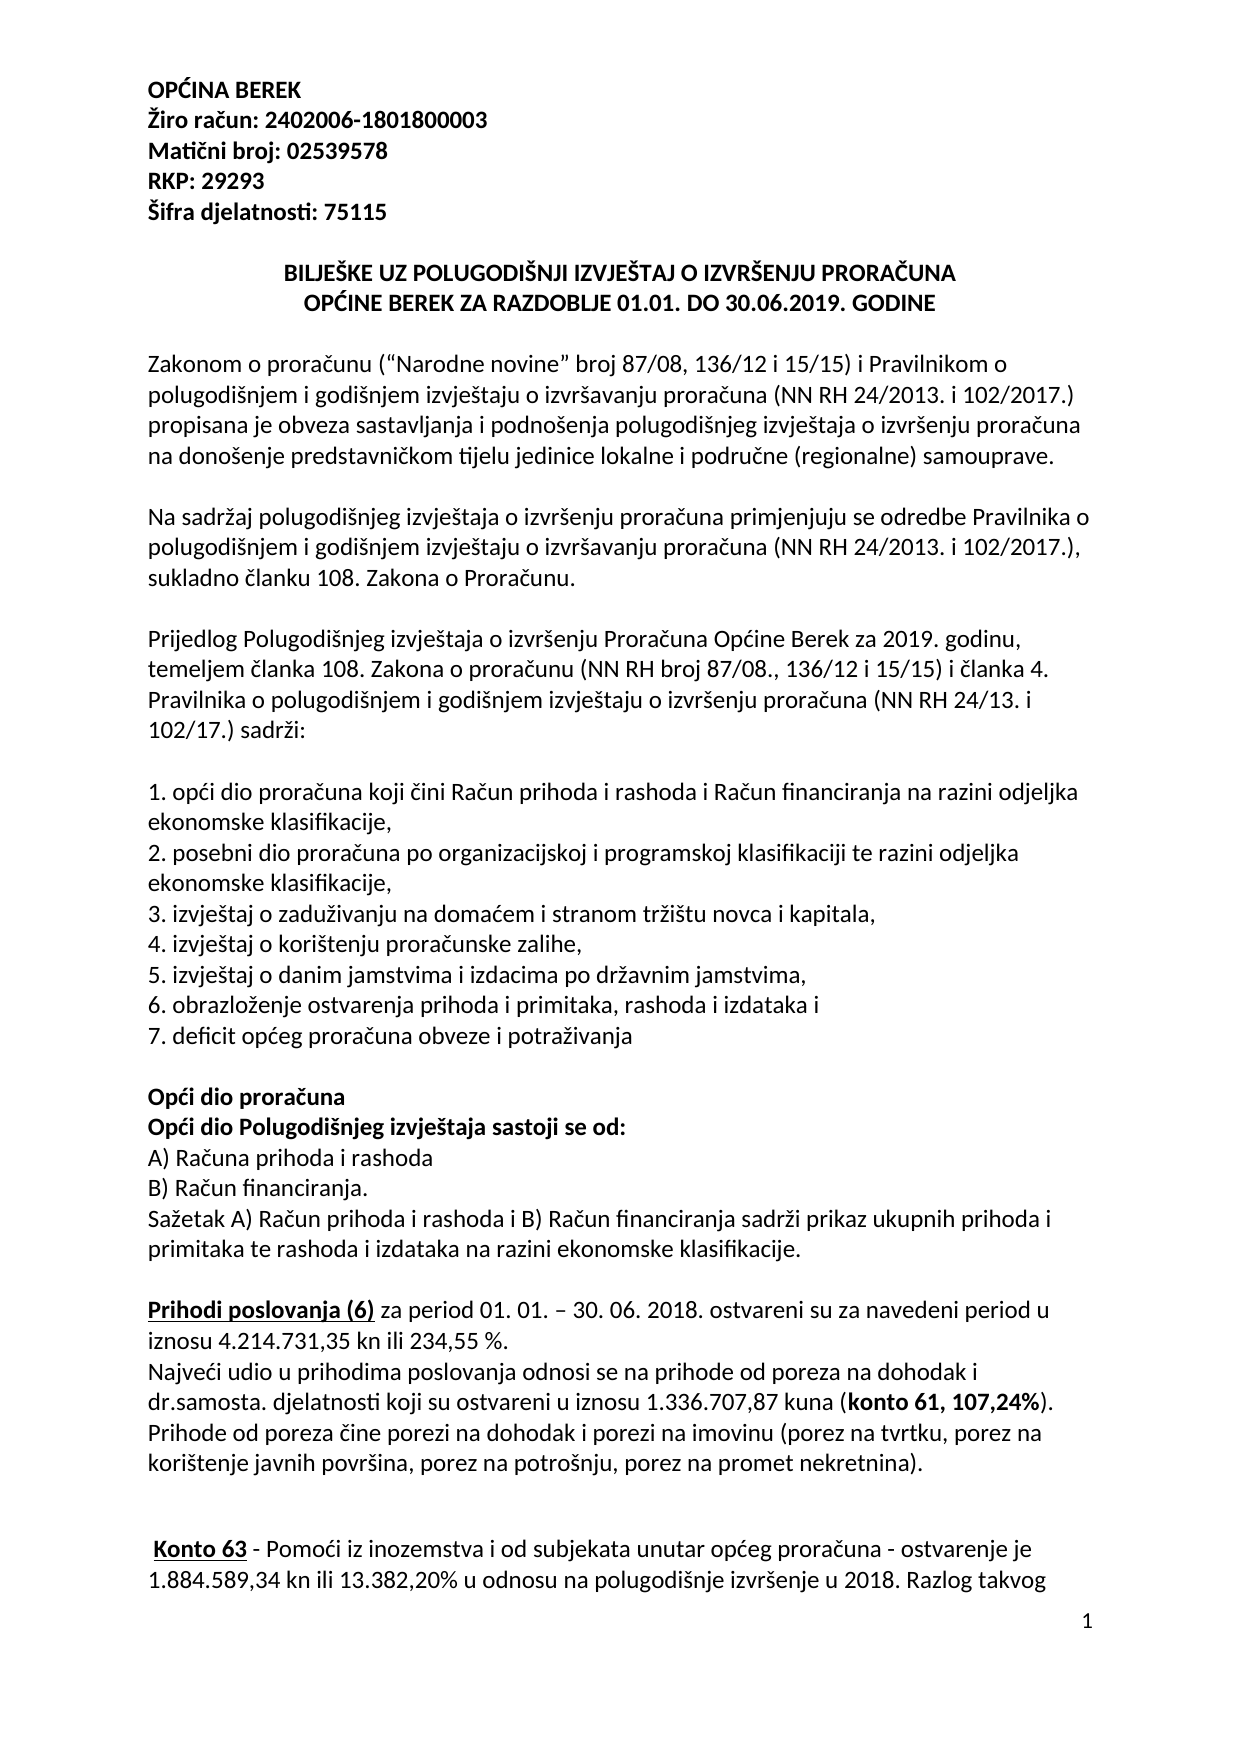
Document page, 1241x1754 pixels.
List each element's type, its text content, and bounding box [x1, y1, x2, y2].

text Zakonom o proračunu (“Narodne novine” broj 87/08, 136/12 i 15/15) i Pravilnikom o [148, 348, 1093, 379]
text A) Računa prihoda i rashoda [148, 1142, 1093, 1172]
text propisana je obveza sastavljanja i podnošenja polugodišnjeg izvještaja o izvršenju proračuna na donošenje predstavničkom tijelu jedinice lokalne i područne (regionalne) samouprave. [148, 409, 1093, 471]
text 5. izvještaj o danim jamstvima i izdacima po državnim jamstvima, [148, 959, 1093, 989]
text 7. deficit općeg proračuna obveze i potraživanja [148, 1020, 1093, 1050]
text Matični broj: 02539578 [148, 135, 1093, 165]
text Prihodi poslovanja (6) za period 01. 01. – 30. 06. 2018. ostvareni su za navedeni period u iznosu 4.214.731,35 kn ili 234,55 %. [148, 1294, 1093, 1356]
text B) Račun financiranja. [148, 1172, 1093, 1203]
text Šifra djelatnosti: 75115 [148, 196, 1093, 226]
text polugodišnjem i godišnjem izvještaju o izvršavanju proračuna (NN RH 24/2013. i 102/2017.) [148, 379, 1093, 409]
text 3. izvještaj o zaduživanju na domaćem i stranom tržištu novca i kapitala, [148, 898, 1093, 928]
text Opći dio Polugodišnjeg izvještaja sastoji se od: [148, 1111, 1093, 1142]
text 6. obrazloženje ostvarenja prihoda i primitaka, rashoda i izdataka i [148, 989, 1093, 1020]
text 1. opći dio proračuna koji čini Račun prihoda i rashoda i Račun financiranja na razini odjeljka ekonomske klasifikacije, [148, 776, 1093, 837]
text 2. posebni dio proračuna po organizacijskoj i programskoj klasifikaciji te razini odjeljka ekonomske klasifikacije, [148, 837, 1093, 898]
text Žiro račun: 2402006-1801800003 [148, 104, 1093, 135]
text OPĆINE BEREK ZA RAZDOBLJE 01.01. DO 30.06.2019. GODINE [148, 287, 1093, 318]
text RKP: 29293 [148, 165, 1093, 196]
text BILJEŠKE UZ POLUGODIŠNJI IZVJEŠTAJ O IZVRŠENJU PRORAČUNA [148, 257, 1093, 287]
text Opći dio proračuna [148, 1081, 1093, 1111]
text Konto 63 - Pomoći iz inozemstva i od subjekata unutar općeg proračuna - ostvarenje je 1.884.589,34 kn ili 13.382,20% u odnosu na polugodišnje izvršenje u 2018. Razlog takvog [148, 1533, 1093, 1594]
text temeljem članka 108. Zakona o proračunu (NN RH broj 87/08., 136/12 i 15/15) i članka 4. Pravilnika o polugodišnjem i godišnjem izvještaju o izvršenju proračuna (NN RH 24/13. i 102/17.) sadrži: [148, 654, 1093, 745]
text Najveći udio u prihodima poslovanja odnosi se na prihode od poreza na dohodak i dr.samosta. djelatnosti koji su ostvareni u iznosu 1.336.707,87 kuna (konto 61, 107,24%). Prihode od poreza čine porezi na dohodak i porezi na imovinu (porez na tvrtku, porez na korištenje javnih površina, porez na potrošnju, porez na promet nekretnina). [148, 1356, 1093, 1478]
text Prijedlog Polugodišnjeg izvještaja o izvršenju Proračuna Općine Berek za 2019. godinu, [148, 623, 1093, 654]
text polugodišnjem i godišnjem izvještaju o izvršavanju proračuna (NN RH 24/2013. i 102/2017.), sukladno članku 108. Zakona o Proračunu. [148, 532, 1093, 593]
text 4. izvještaj o korištenju proračunske zalihe, [148, 928, 1093, 959]
text Na sadržaj polugodišnjeg izvještaja o izvršenju proračuna primjenjuju se odredbe Pravilnika o [148, 501, 1093, 532]
text OPĆINA BEREK [148, 74, 1093, 104]
text Sažetak A) Račun prihoda i rashoda i B) Račun financiranja sadrži prikaz ukupnih prihoda i primitaka te rashoda i izdataka na razini ekonomske klasifikacije. [148, 1203, 1093, 1264]
